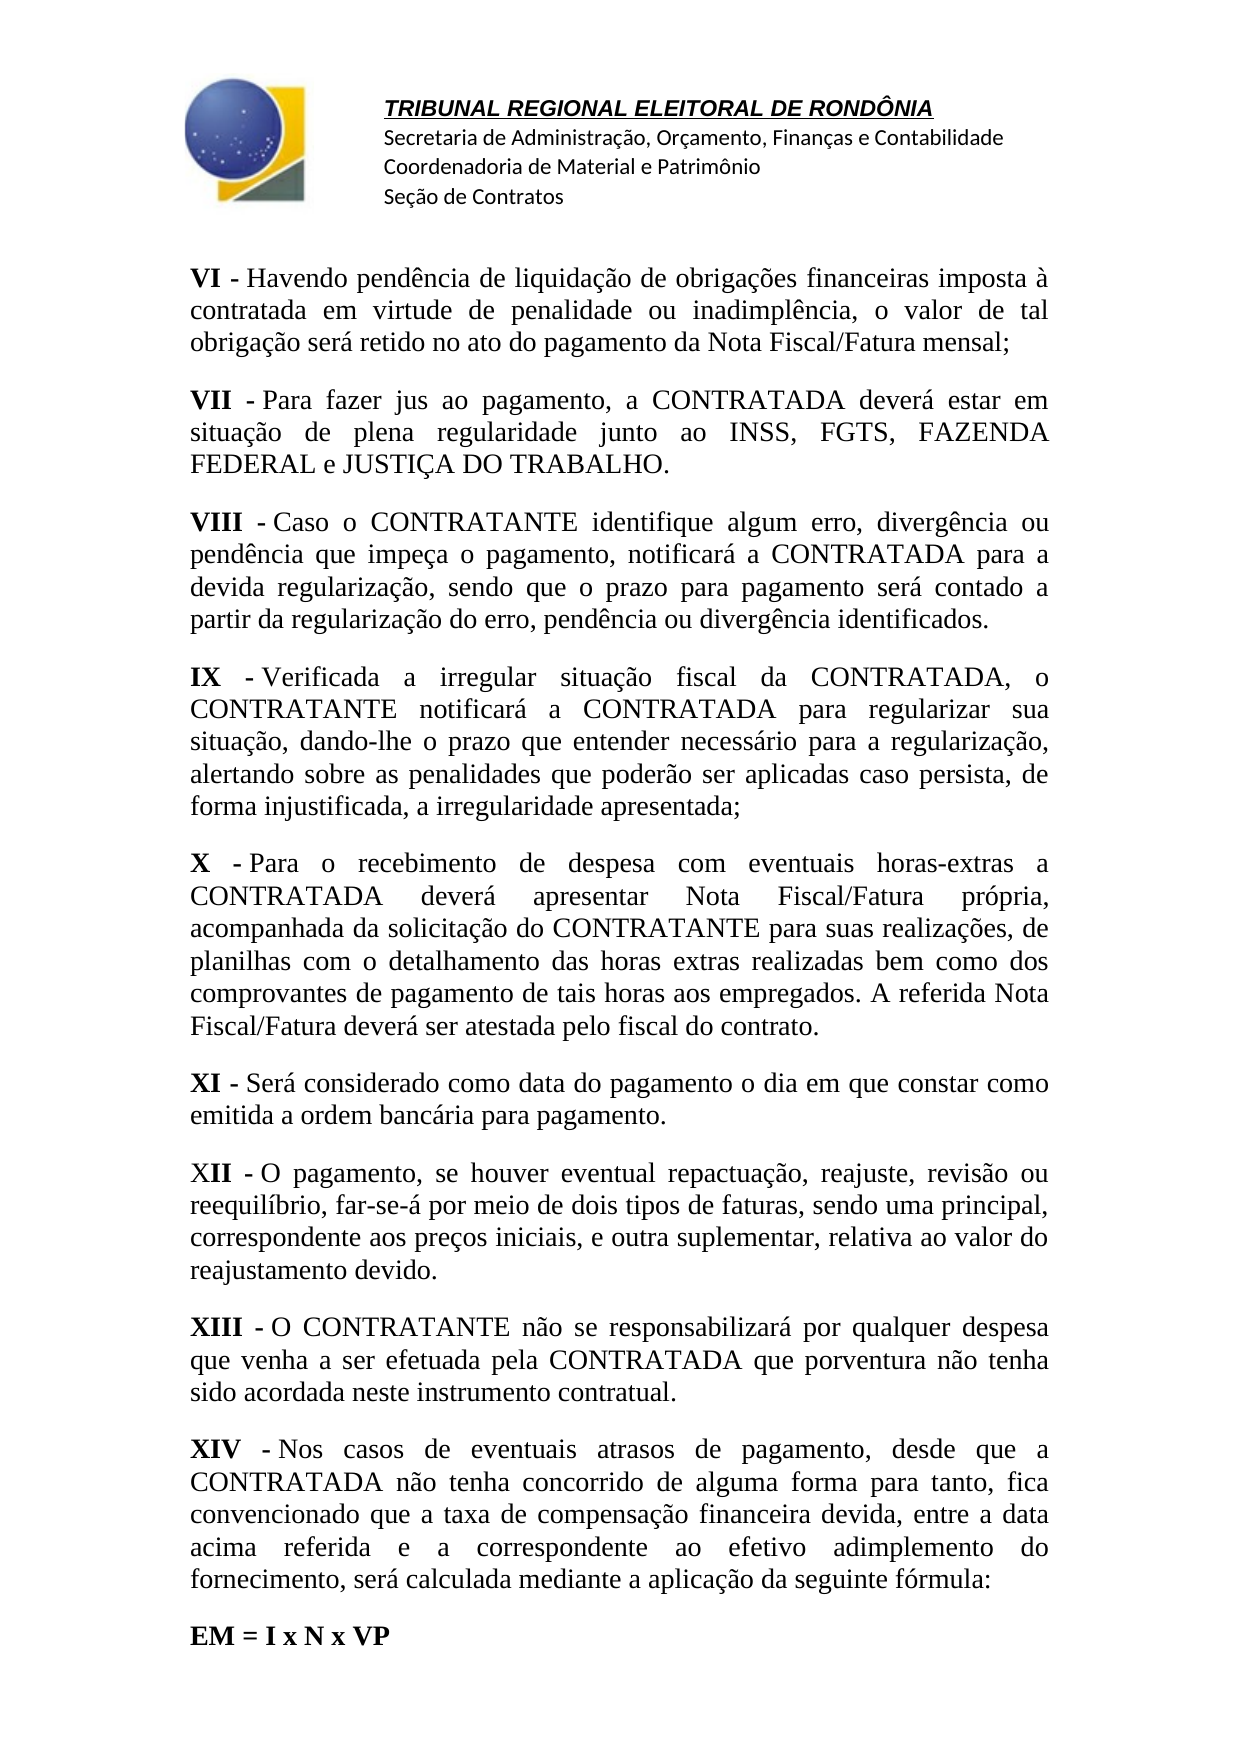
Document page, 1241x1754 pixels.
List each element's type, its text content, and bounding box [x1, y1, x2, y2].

text IX - Verificada a irregular situação fiscal da CONTRATADA, o CONTRATANTE notificará a CONTRATADA para regularizar sua situação, dando-lhe o prazo que entender necessário para a regularização, alertando sobre as penalidades que poderão ser aplicadas caso persista, de forma injustificada, a irregularidade apresentada; [190, 659, 1051, 822]
text XIV - Nos casos de eventuais atrasos de pagamento, desde que a CONTRATADA não tenha concorrido de alguma forma para tanto, fica convencionado que a taxa de compensação financeira devida, entre a data acima referida e a correspondente ao efetivo adimplemento do fornecimento, será calculada mediante a aplicação da seguinte fórmula: [190, 1432, 1051, 1594]
text VI - Havendo pendência de liquidação de obrigações financeiras imposta à contratada em virtude de penalidade ou inadimplência, o valor de tal obrigação será retido no ato do pagamento da Nota Fiscal/Fatura mensal; [190, 261, 1051, 358]
text XIII - O CONTRATANTE não se responsabilizará por qualquer despesa que venha a ser efetuada pela CONTRATADA que porventura não tenha sido acordada neste instrumento contratual. [190, 1310, 1051, 1407]
text XI - Será considerado como data do pagamento o dia em que constar como emitida a ordem bancária para pagamento. [190, 1066, 1051, 1131]
text X - Para o recebimento de despesa com eventuais horas-extras a CONTRATADA deverá apresentar Nota Fiscal/Fatura própria, acompanhada da solicitação do CONTRATANTE para suas realizações, de planilhas com o detalhamento das horas extras realizadas bem como dos comprovantes de pagamento de tais horas aos empregados. A referida Nota Fiscal/Fatura deverá ser atestada pelo fiscal do contrato. [190, 847, 1051, 1041]
text VIII - Caso o CONTRATANTE identifique algum erro, divergência ou pendência que impeça o pagamento, notificará a CONTRATADA para a devida regularização, sendo que o prazo para pagamento será contado a partir da regularização do erro, pendência ou divergência identificados. [190, 505, 1051, 634]
text VII - Para fazer jus ao pagamento, a CONTRATADA deverá estar em situação de plena regularidade junto ao INSS, FGTS, FAZENDA FEDERAL e JUSTIÇA DO TRABALHO. [190, 383, 1051, 480]
text EM = I x N x VP [190, 1619, 1051, 1652]
text XII - O pagamento, se houver eventual repactuação, reajuste, revisão ou reequilíbrio, far-se-á por meio de dois tipos de faturas, sendo uma principal, correspondente aos preços iniciais, e outra suplementar, relativa ao valor do reajustamento devido. [190, 1156, 1051, 1285]
